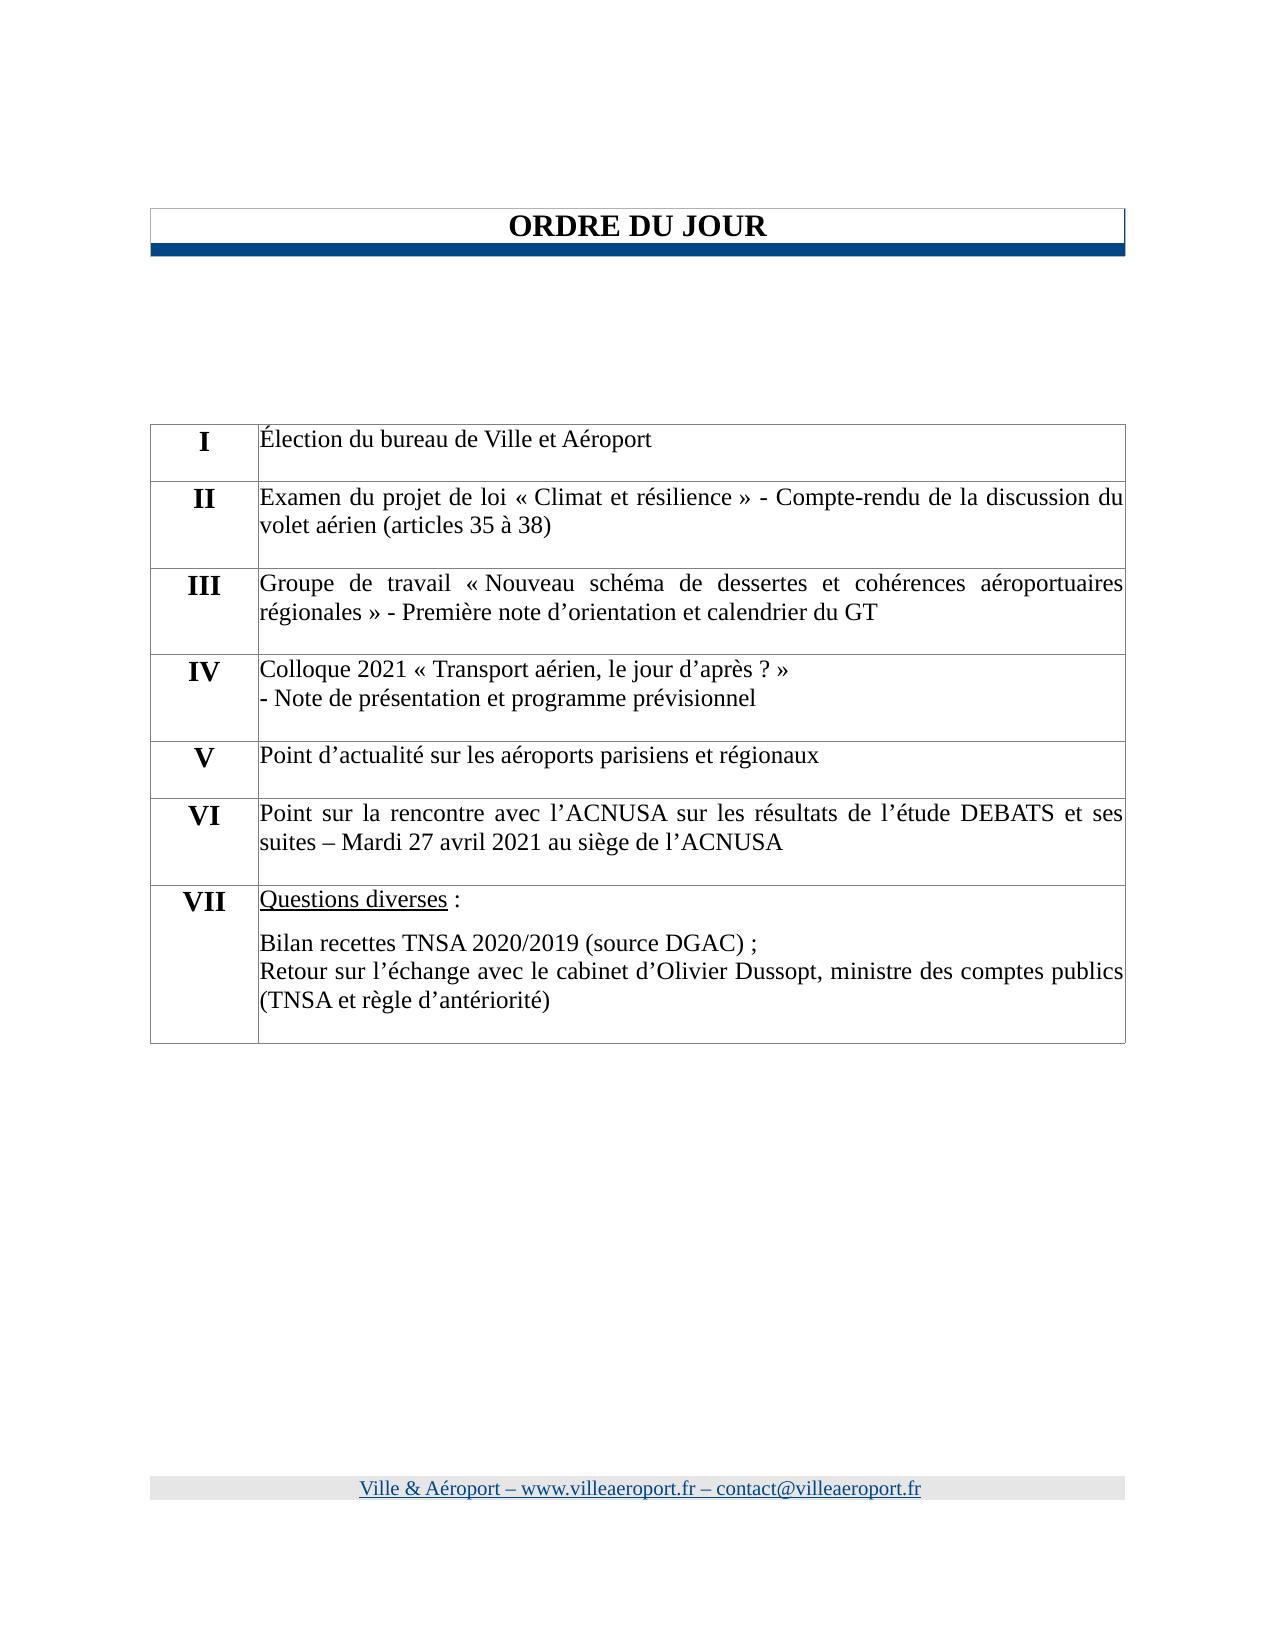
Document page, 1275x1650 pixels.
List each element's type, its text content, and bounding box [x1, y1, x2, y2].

table_cell Point sur la rencontre avec l’ACNUSA sur les résultats de l’étude DEBATS et ses suites – Mardi 27 avril 2021 au siège de l’ACNUSA [259, 799, 1125, 884]
table_cell VI [151, 799, 258, 884]
table_cell II [151, 482, 258, 568]
table_cell VII [151, 886, 258, 1043]
table_cell Colloque 2021 « Transport aérien, le jour d’après ? » - Note de présentation et programme prévisionnel [259, 655, 1125, 741]
table_cell Questions diverses : Bilan recettes TNSA 2020/2019 (source DGAC) ; Retour sur l’échange avec le cabinet d’Olivier Dussopt, ministre des comptes publics (TNSA et règle d’antériorité) [259, 886, 1125, 1043]
table_header ORDRE DU JOUR [151, 209, 1125, 256]
table_cell Groupe de travail « Nouveau schéma de dessertes et cohérences aéroportuaires régionales » - Première note d’orientation et calendrier du GT [259, 569, 1125, 654]
table_header Élection du bureau de Ville et Aéroport [259, 425, 1125, 481]
table_cell Examen du projet de loi « Climat et résilience » - Compte-rendu de la discussion du volet aérien (articles 35 à 38) [259, 482, 1125, 568]
table_cell V [151, 742, 258, 798]
table_cell III [151, 569, 258, 654]
table_cell IV [151, 655, 258, 741]
table_header I [151, 425, 258, 481]
table_cell Point d’actualité sur les aéroports parisiens et régionaux [259, 742, 1125, 798]
